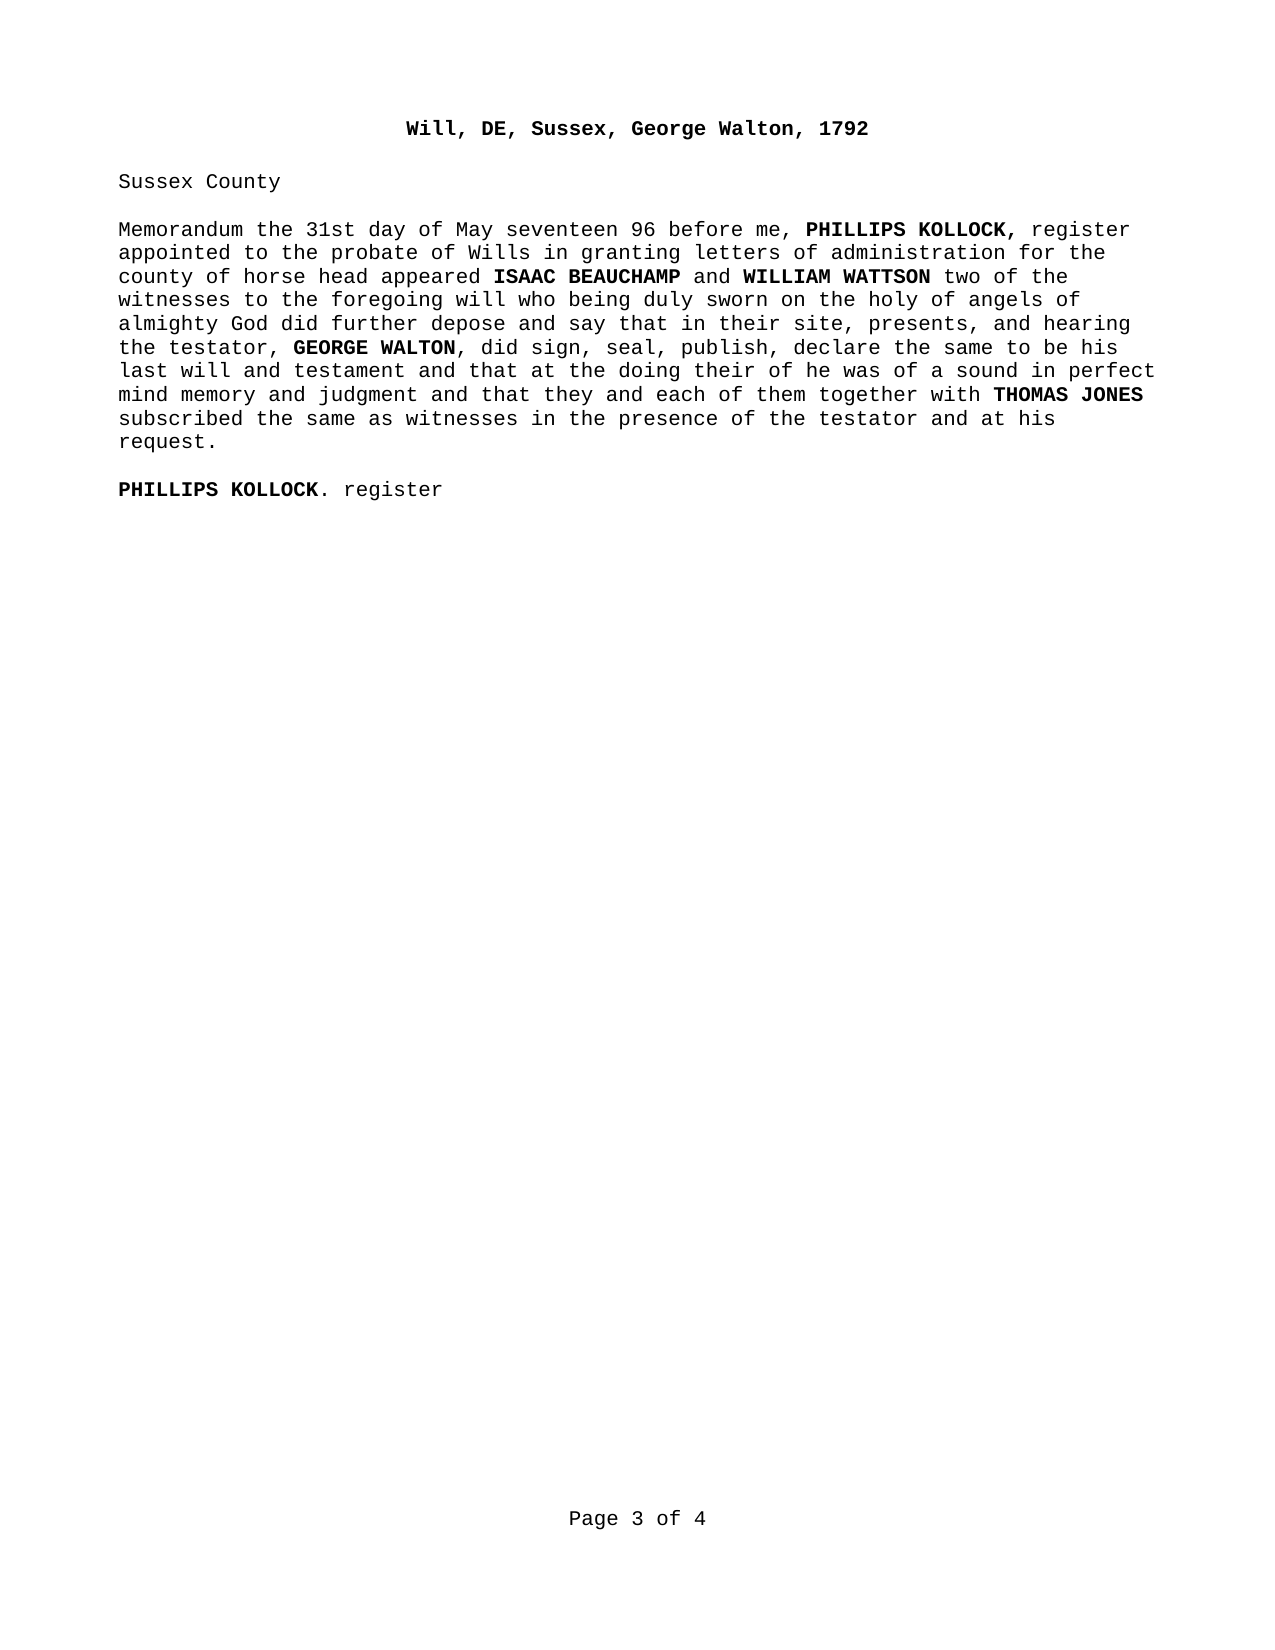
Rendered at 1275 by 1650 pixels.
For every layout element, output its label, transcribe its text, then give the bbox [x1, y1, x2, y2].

text Phillips Kollock. register [118, 479, 1157, 502]
text Memorandum the 31st day of May seventeen 96 before me, Phillips Kollock, register appointed to the probate of Wills in granting letters of administration for the county of horse head appeared Isaac Beauchamp and William Wattson two of the witnesses to the foregoing will who being duly sworn on the holy of angels of almighty God did further depose and say that in their site, presents, and hearing the testator, George Walton, did sign, seal, publish, declare the same to be his last will and testament and that at the doing their of he was of a sound in perfect mind memory and judgment and that they and each of them together with Thomas Jones subscribed the same as witnesses in the presence of the testator and at his request. [118, 218, 1157, 455]
text Sussex County [118, 171, 1157, 195]
